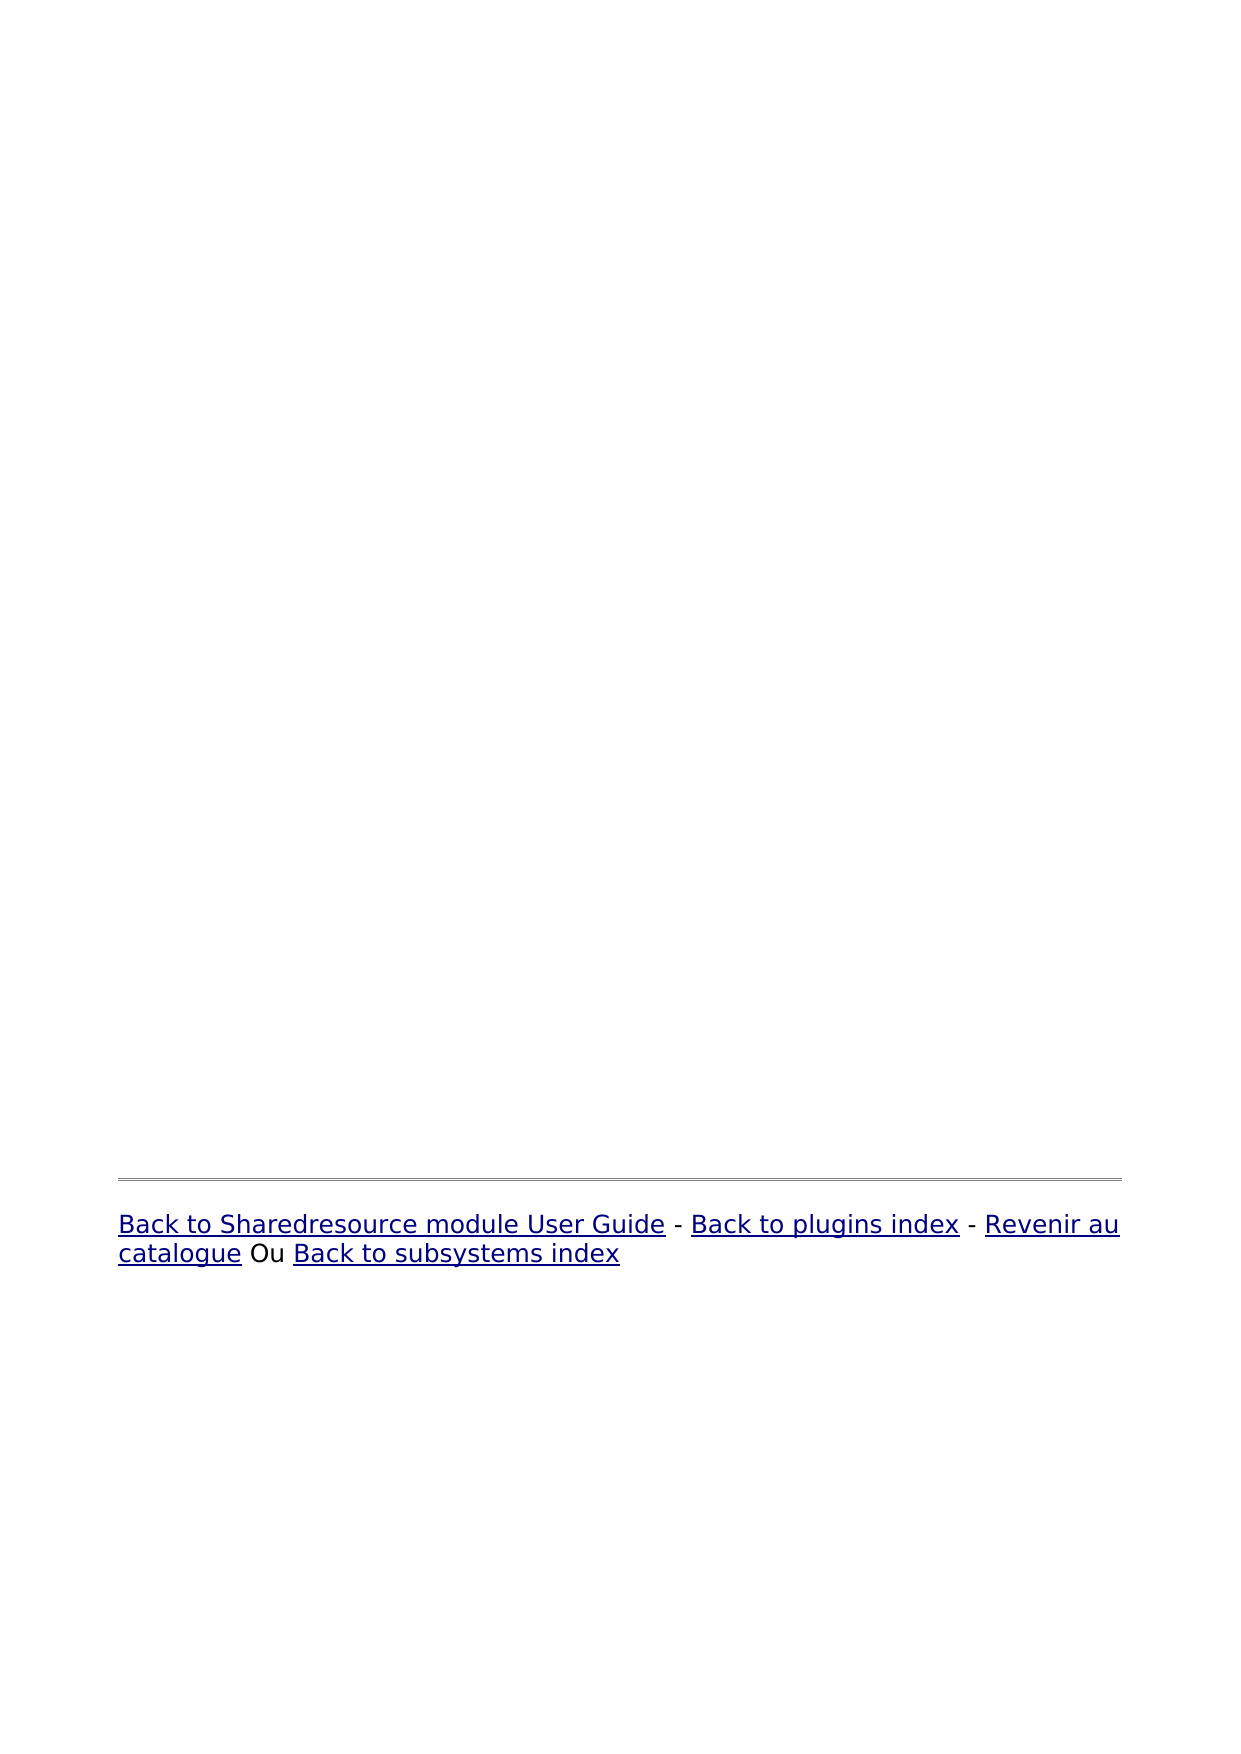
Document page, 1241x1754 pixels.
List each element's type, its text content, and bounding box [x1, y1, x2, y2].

text Back to Sharedresource module User Guide - Back to plugins index - Revenir au catalogue Ou Back to subsystems index [118, 1210, 1122, 1268]
